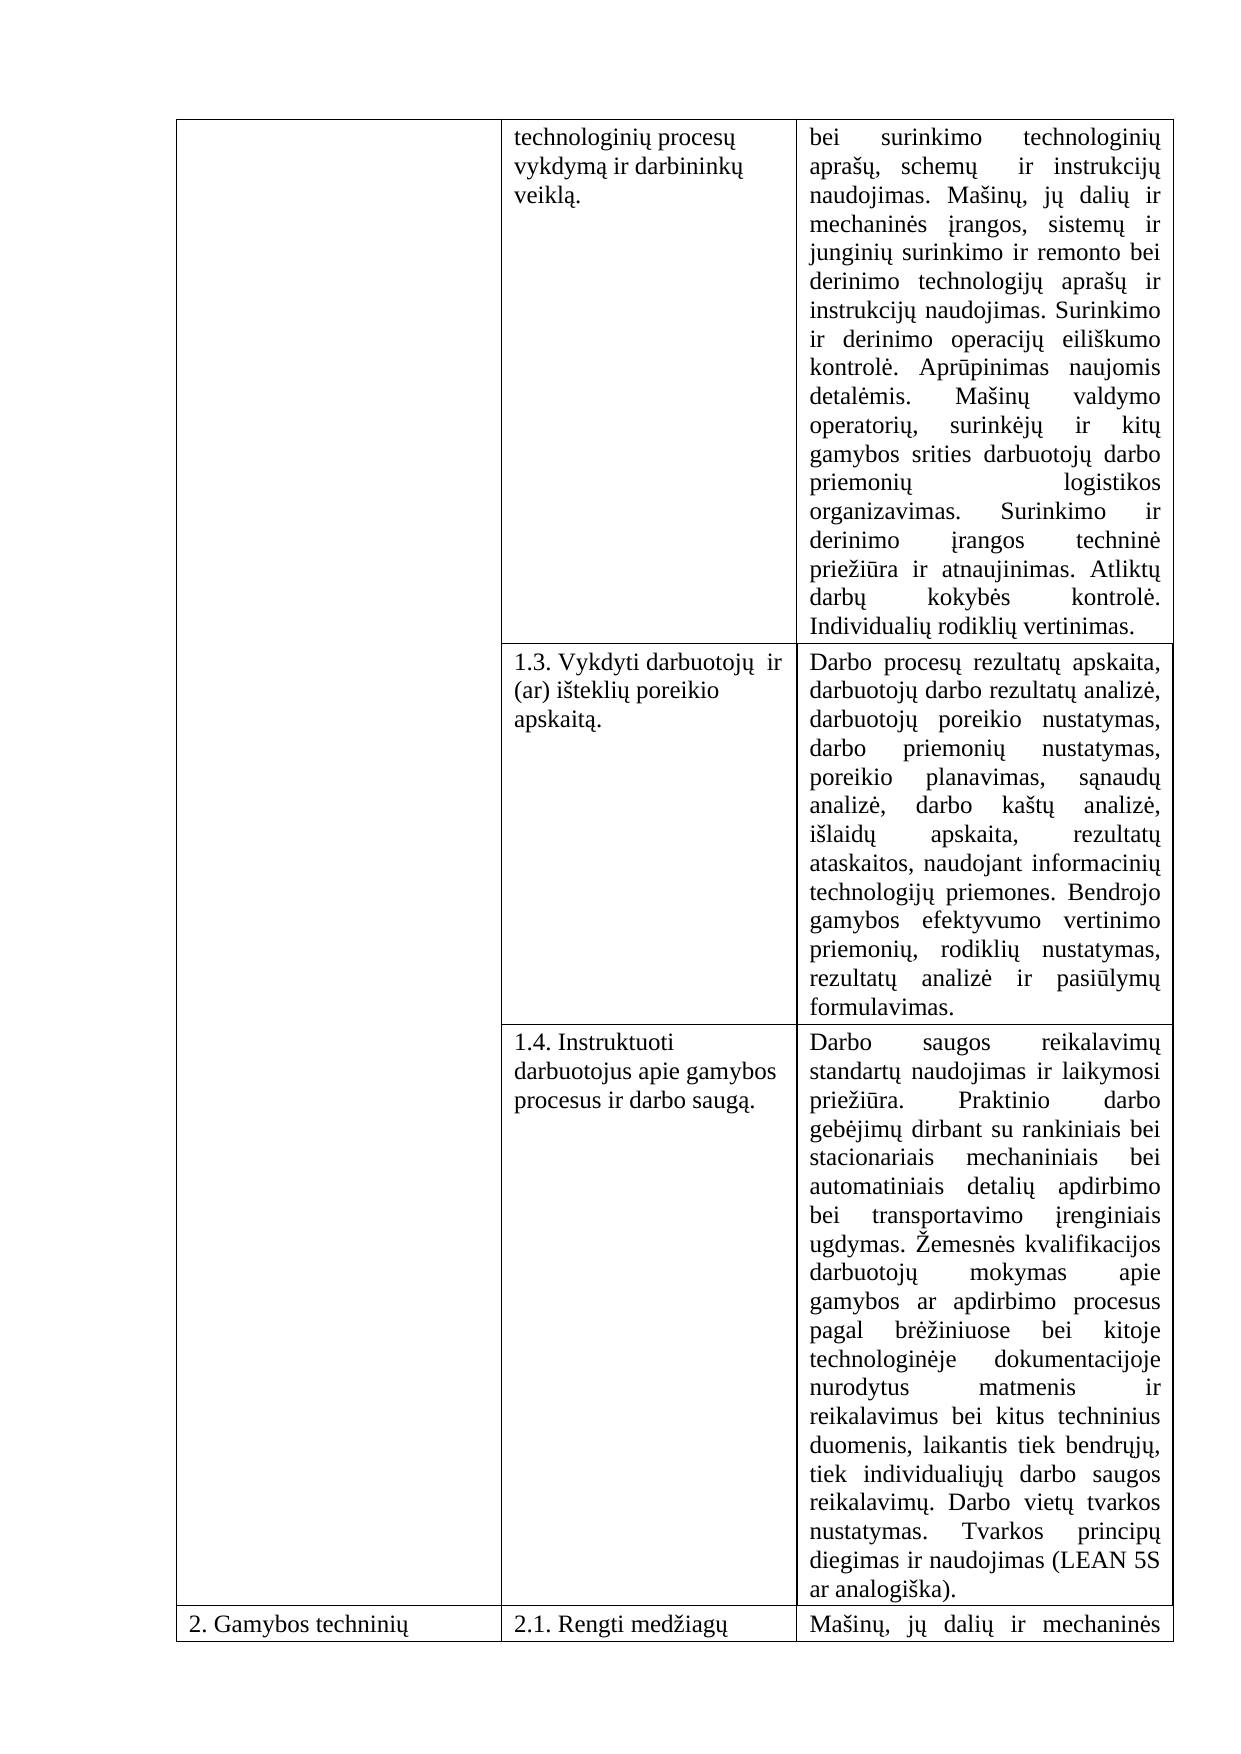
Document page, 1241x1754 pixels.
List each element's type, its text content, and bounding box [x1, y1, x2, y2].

table_cell Darbo procesų rezultatų apskaita, darbuotojų darbo rezultatų analizė, darbuotojų poreikio nustatymas, darbo priemonių nustatymas, poreikio planavimas, sąnaudų analizė, darbo kaštų analizė, išlaidų apskaita, rezultatų ataskaitos, naudojant informacinių technologijų priemones. Bendrojo gamybos efektyvumo vertinimo priemonių, rodiklių nustatymas, rezultatų analizė ir pasiūlymų formulavimas. [798, 644, 1172, 1023]
table_cell technologinių procesų vykdymą ir darbininkų veiklą. [502, 120, 796, 643]
table_cell bei surinkimo technologinių aprašų, schemų ir instrukcijų naudojimas. Mašinų, jų dalių ir mechaninės įrangos, sistemų ir junginių surinkimo ir remonto bei derinimo technologijų aprašų ir instrukcijų naudojimas. Surinkimo ir derinimo operacijų eiliškumo kontrolė. Aprūpinimas naujomis detalėmis. Mašinų valdymo operatorių, surinkėjų ir kitų gamybos srities darbuotojų darbo priemonių logistikos organizavimas. Surinkimo ir derinimo įrangos techninė priežiūra ir atnaujinimas. Atliktų darbų kokybės kontrolė. Individualių rodiklių vertinimas. [797, 120, 1173, 643]
table_cell Mašinų, jų dalių ir mechaninės [797, 1606, 1173, 1641]
table_cell 2. Gamybos techninių [177, 1606, 501, 1641]
table_cell [177, 120, 501, 1605]
table_cell 2.1. Rengti medžiagų [502, 1606, 796, 1641]
table_cell 1.4. Instruktuoti darbuotojus apie gamybos procesus ir darbo saugą. [502, 1025, 796, 1605]
table_cell 1.3. Vykdyti darbuotojų ir (ar) išteklių poreikio apskaitą. [502, 644, 796, 1023]
table_cell Darbo saugos reikalavimų standartų naudojimas ir laikymosi priežiūra. Praktinio darbo gebėjimų dirbant su rankiniais bei stacionariais mechaniniais bei automatiniais detalių apdirbimo bei transportavimo įrenginiais ugdymas. Žemesnės kvalifikacijos darbuotojų mokymas apie gamybos ar apdirbimo procesus pagal brėžiniuose bei kitoje technologinėje dokumentacijoje nurodytus matmenis ir reikalavimus bei kitus techninius duomenis, laikantis tiek bendrųjų, tiek individualiųjų darbo saugos reikalavimų. Darbo vietų tvarkos nustatymas. Tvarkos principų diegimas ir naudojimas (LEAN 5S ar analogiška). [798, 1025, 1172, 1605]
